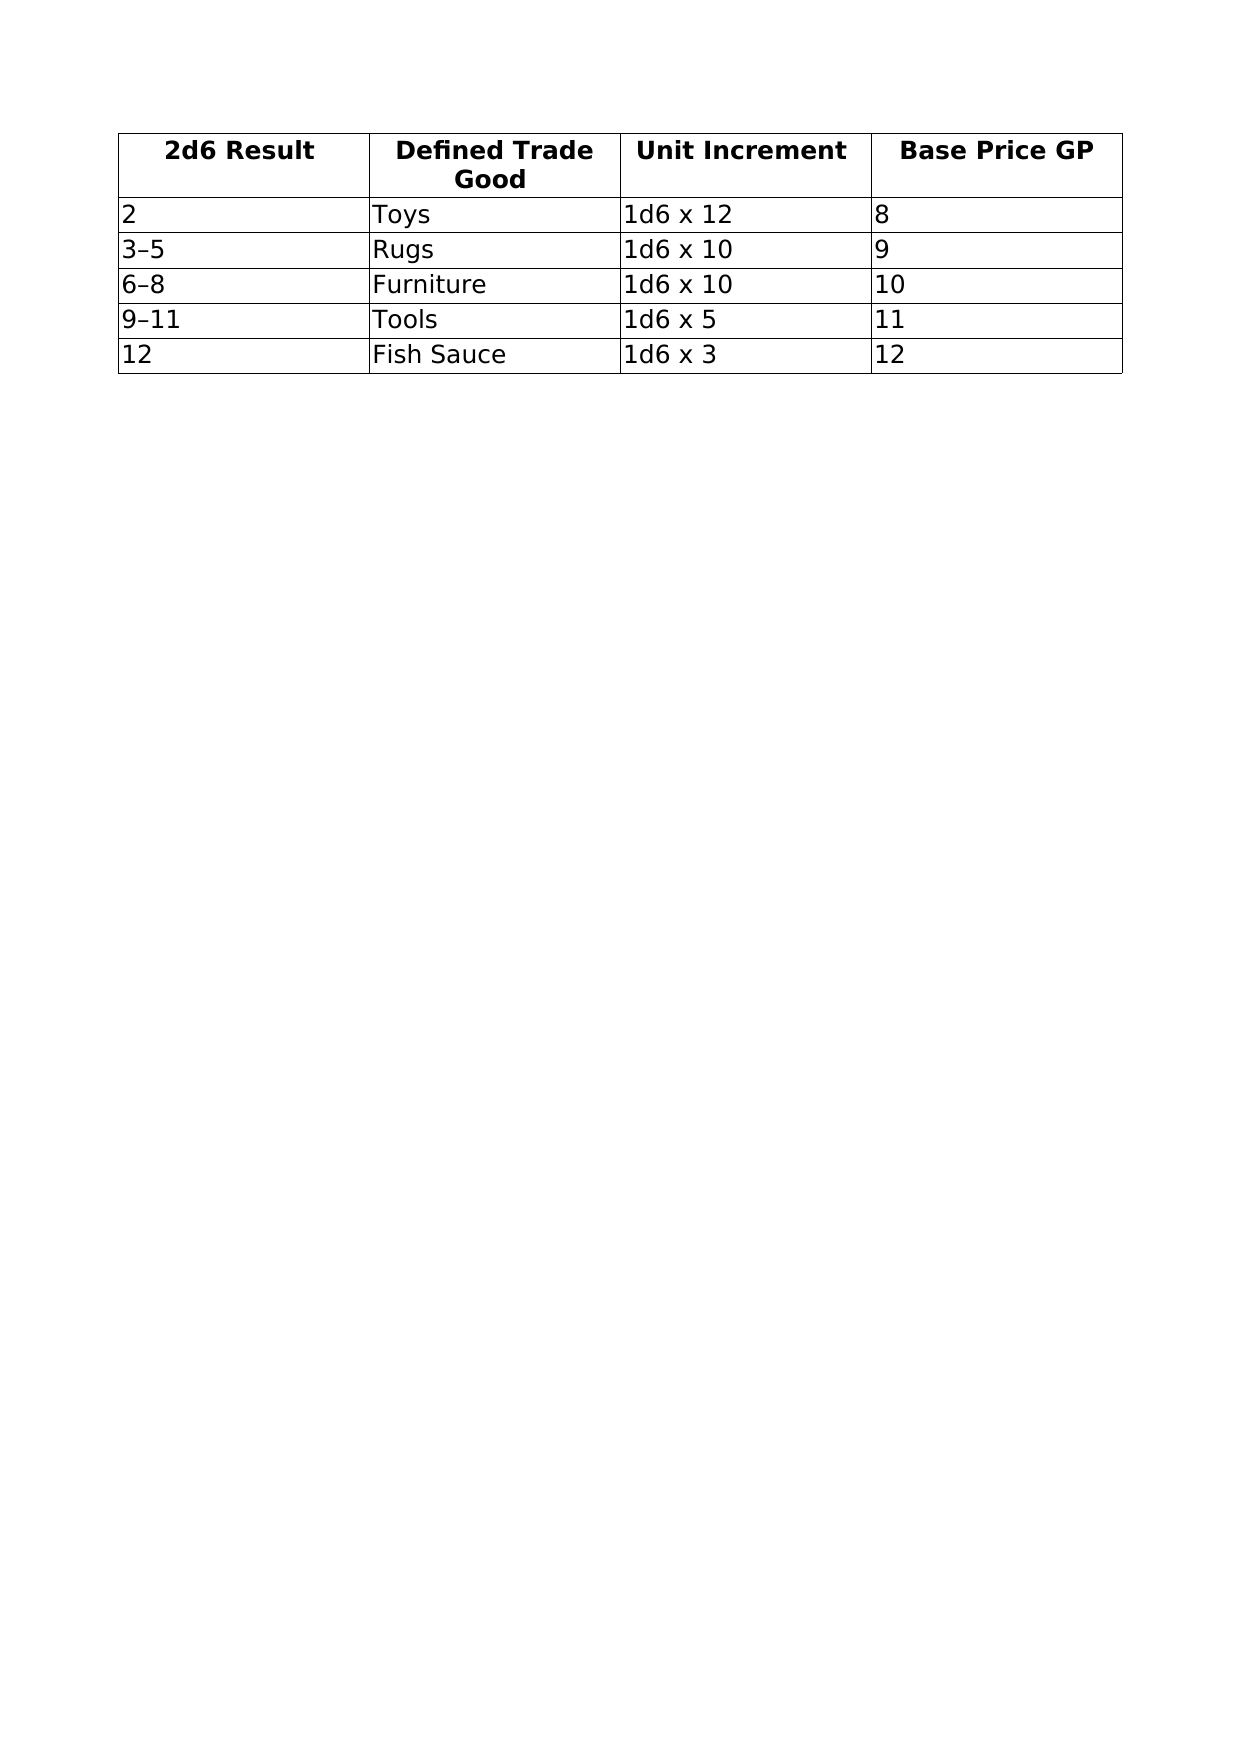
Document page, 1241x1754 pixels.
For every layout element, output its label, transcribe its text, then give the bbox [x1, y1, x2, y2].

table_cell 10 [872, 269, 1122, 302]
table_header Base Price GP [872, 134, 1122, 197]
table_cell Rugs [370, 233, 620, 267]
table_cell 1d6 x 10 [621, 233, 871, 267]
table_cell Fish Sauce [370, 339, 620, 373]
table_cell 1d6 x 3 [621, 339, 871, 373]
table_header 2d6 Result [119, 134, 369, 197]
table_cell 2 [119, 198, 369, 232]
table_cell 9 [872, 233, 1122, 267]
table_cell Tools [370, 304, 620, 338]
table_cell Toys [370, 198, 620, 232]
table_cell 12 [119, 339, 369, 373]
table_cell 8 [872, 198, 1122, 232]
table_cell 6–8 [119, 269, 369, 302]
table_cell 1d6 x 12 [621, 198, 871, 232]
table_header Defined Trade Good [370, 134, 620, 197]
table_cell 1d6 x 10 [621, 269, 871, 302]
table_cell 9–11 [119, 304, 369, 338]
table_cell 12 [872, 339, 1122, 373]
table_cell 11 [872, 304, 1122, 338]
table_cell Furniture [370, 269, 620, 302]
table_cell 1d6 x 5 [621, 304, 871, 338]
table_cell 3–5 [119, 233, 369, 267]
table_header Unit Increment [621, 134, 871, 197]
